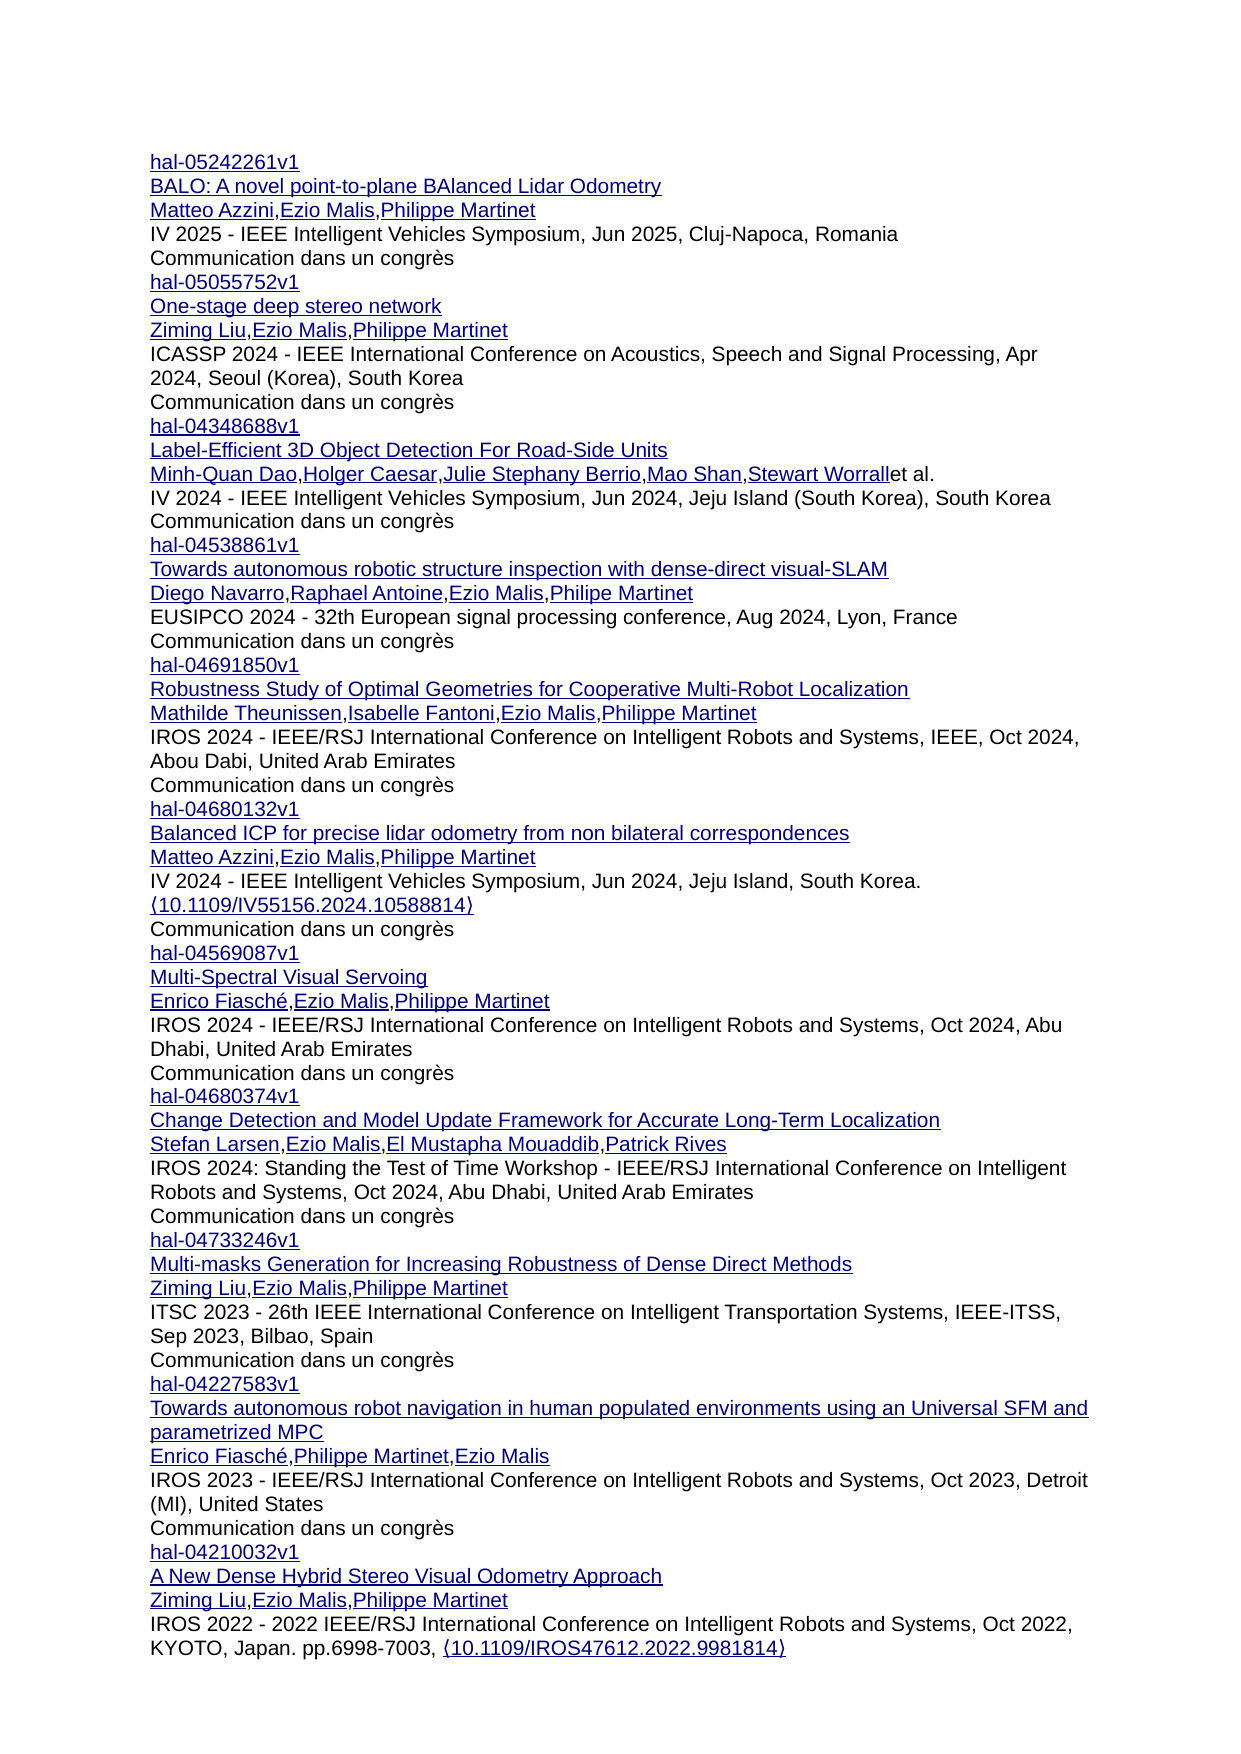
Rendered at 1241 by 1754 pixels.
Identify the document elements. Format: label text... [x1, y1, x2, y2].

table_cell One-stage deep stereo network Ziming Liu,Ezio Malis,Philippe Martinet ICASSP 2024 - IEEE International Conference on Acoustics, Speech and Signal Processing, Apr 2024, Seoul (Korea), South Korea Communication dans un congrès hal-04348688v1 [150, 294, 1090, 437]
table_cell Label-Efficient 3D Object Detection For Road-Side Units Minh-Quan Dao,Holger Caesar,Julie Stephany Berrio,Mao Shan,Stewart Worrallet al. IV 2024 - IEEE Intelligent Vehicles Symposium, Jun 2024, Jeju Island (South Korea), South Korea Communication dans un congrès hal-04538861v1 [150, 438, 1090, 557]
table_cell A New Dense Hybrid Stereo Visual Odometry Approach Ziming Liu,Ezio Malis,Philippe Martinet IROS 2022 - 2022 IEEE/RSJ International Conference on Intelligent Robots and Systems, Oct 2022, KYOTO, Japan. pp.6998-7003, ⟨10.1109/IROS47612.2022.9981814⟩ [150, 1564, 1090, 1659]
table_cell Multi-masks Generation for Increasing Robustness of Dense Direct Methods Ziming Liu,Ezio Malis,Philippe Martinet ITSC 2023 - 26th IEEE International Conference on Intelligent Transportation Systems, IEEE-ITSS, Sep 2023, Bilbao, Spain Communication dans un congrès hal-04227583v1 [150, 1252, 1090, 1396]
table_cell BALO: A novel point-to-plane BAlanced Lidar Odometry Matteo Azzini,Ezio Malis,Philippe Martinet IV 2025 - IEEE Intelligent Vehicles Symposium, Jun 2025, Cluj-Napoca, Romania Communication dans un congrès hal-05055752v1 [150, 174, 1090, 294]
table_cell Towards autonomous robot navigation in human populated environments using an Universal SFM and parametrized MPC Enrico Fiasché,Philippe Martinet,Ezio Malis IROS 2023 - IEEE/RSJ International Conference on Intelligent Robots and Systems, Oct 2023, Detroit (MI), United States Communication dans un congrès hal-04210032v1 [150, 1396, 1090, 1563]
table_cell Robustness Study of Optimal Geometries for Cooperative Multi-Robot Localization Mathilde Theunissen,Isabelle Fantoni,Ezio Malis,Philippe Martinet IROS 2024 - IEEE/RSJ International Conference on Intelligent Robots and Systems, IEEE, Oct 2024, Abou Dabi, United Arab Emirates Communication dans un congrès hal-04680132v1 [150, 677, 1090, 821]
table_cell Change Detection and Model Update Framework for Accurate Long-Term Localization Stefan Larsen,Ezio Malis,El Mustapha Mouaddib,Patrick Rives IROS 2024: Standing the Test of Time Workshop - IEEE/RSJ International Conference on Intelligent Robots and Systems, Oct 2024, Abu Dhabi, United Arab Emirates Communication dans un congrès hal-04733246v1 [150, 1108, 1090, 1252]
table_cell hal-05242261v1 [150, 150, 1090, 174]
table_cell Towards autonomous robotic structure inspection with dense-direct visual-SLAM Diego Navarro,Raphael Antoine,Ezio Malis,Philipe Martinet EUSIPCO 2024 - 32th European signal processing conference, Aug 2024, Lyon, France Communication dans un congrès hal-04691850v1 [150, 557, 1090, 677]
table_cell Multi-Spectral Visual Servoing Enrico Fiasché,Ezio Malis,Philippe Martinet IROS 2024 - IEEE/RSJ International Conference on Intelligent Robots and Systems, Oct 2024, Abu Dhabi, United Arab Emirates Communication dans un congrès hal-04680374v1 [150, 965, 1090, 1108]
table_cell Balanced ICP for precise lidar odometry from non bilateral correspondences Matteo Azzini,Ezio Malis,Philippe Martinet IV 2024 - IEEE Intelligent Vehicles Symposium, Jun 2024, Jeju Island, South Korea. ⟨10.1109/IV55156.2024.10588814⟩ Communication dans un congrès hal-04569087v1 [150, 821, 1090, 964]
